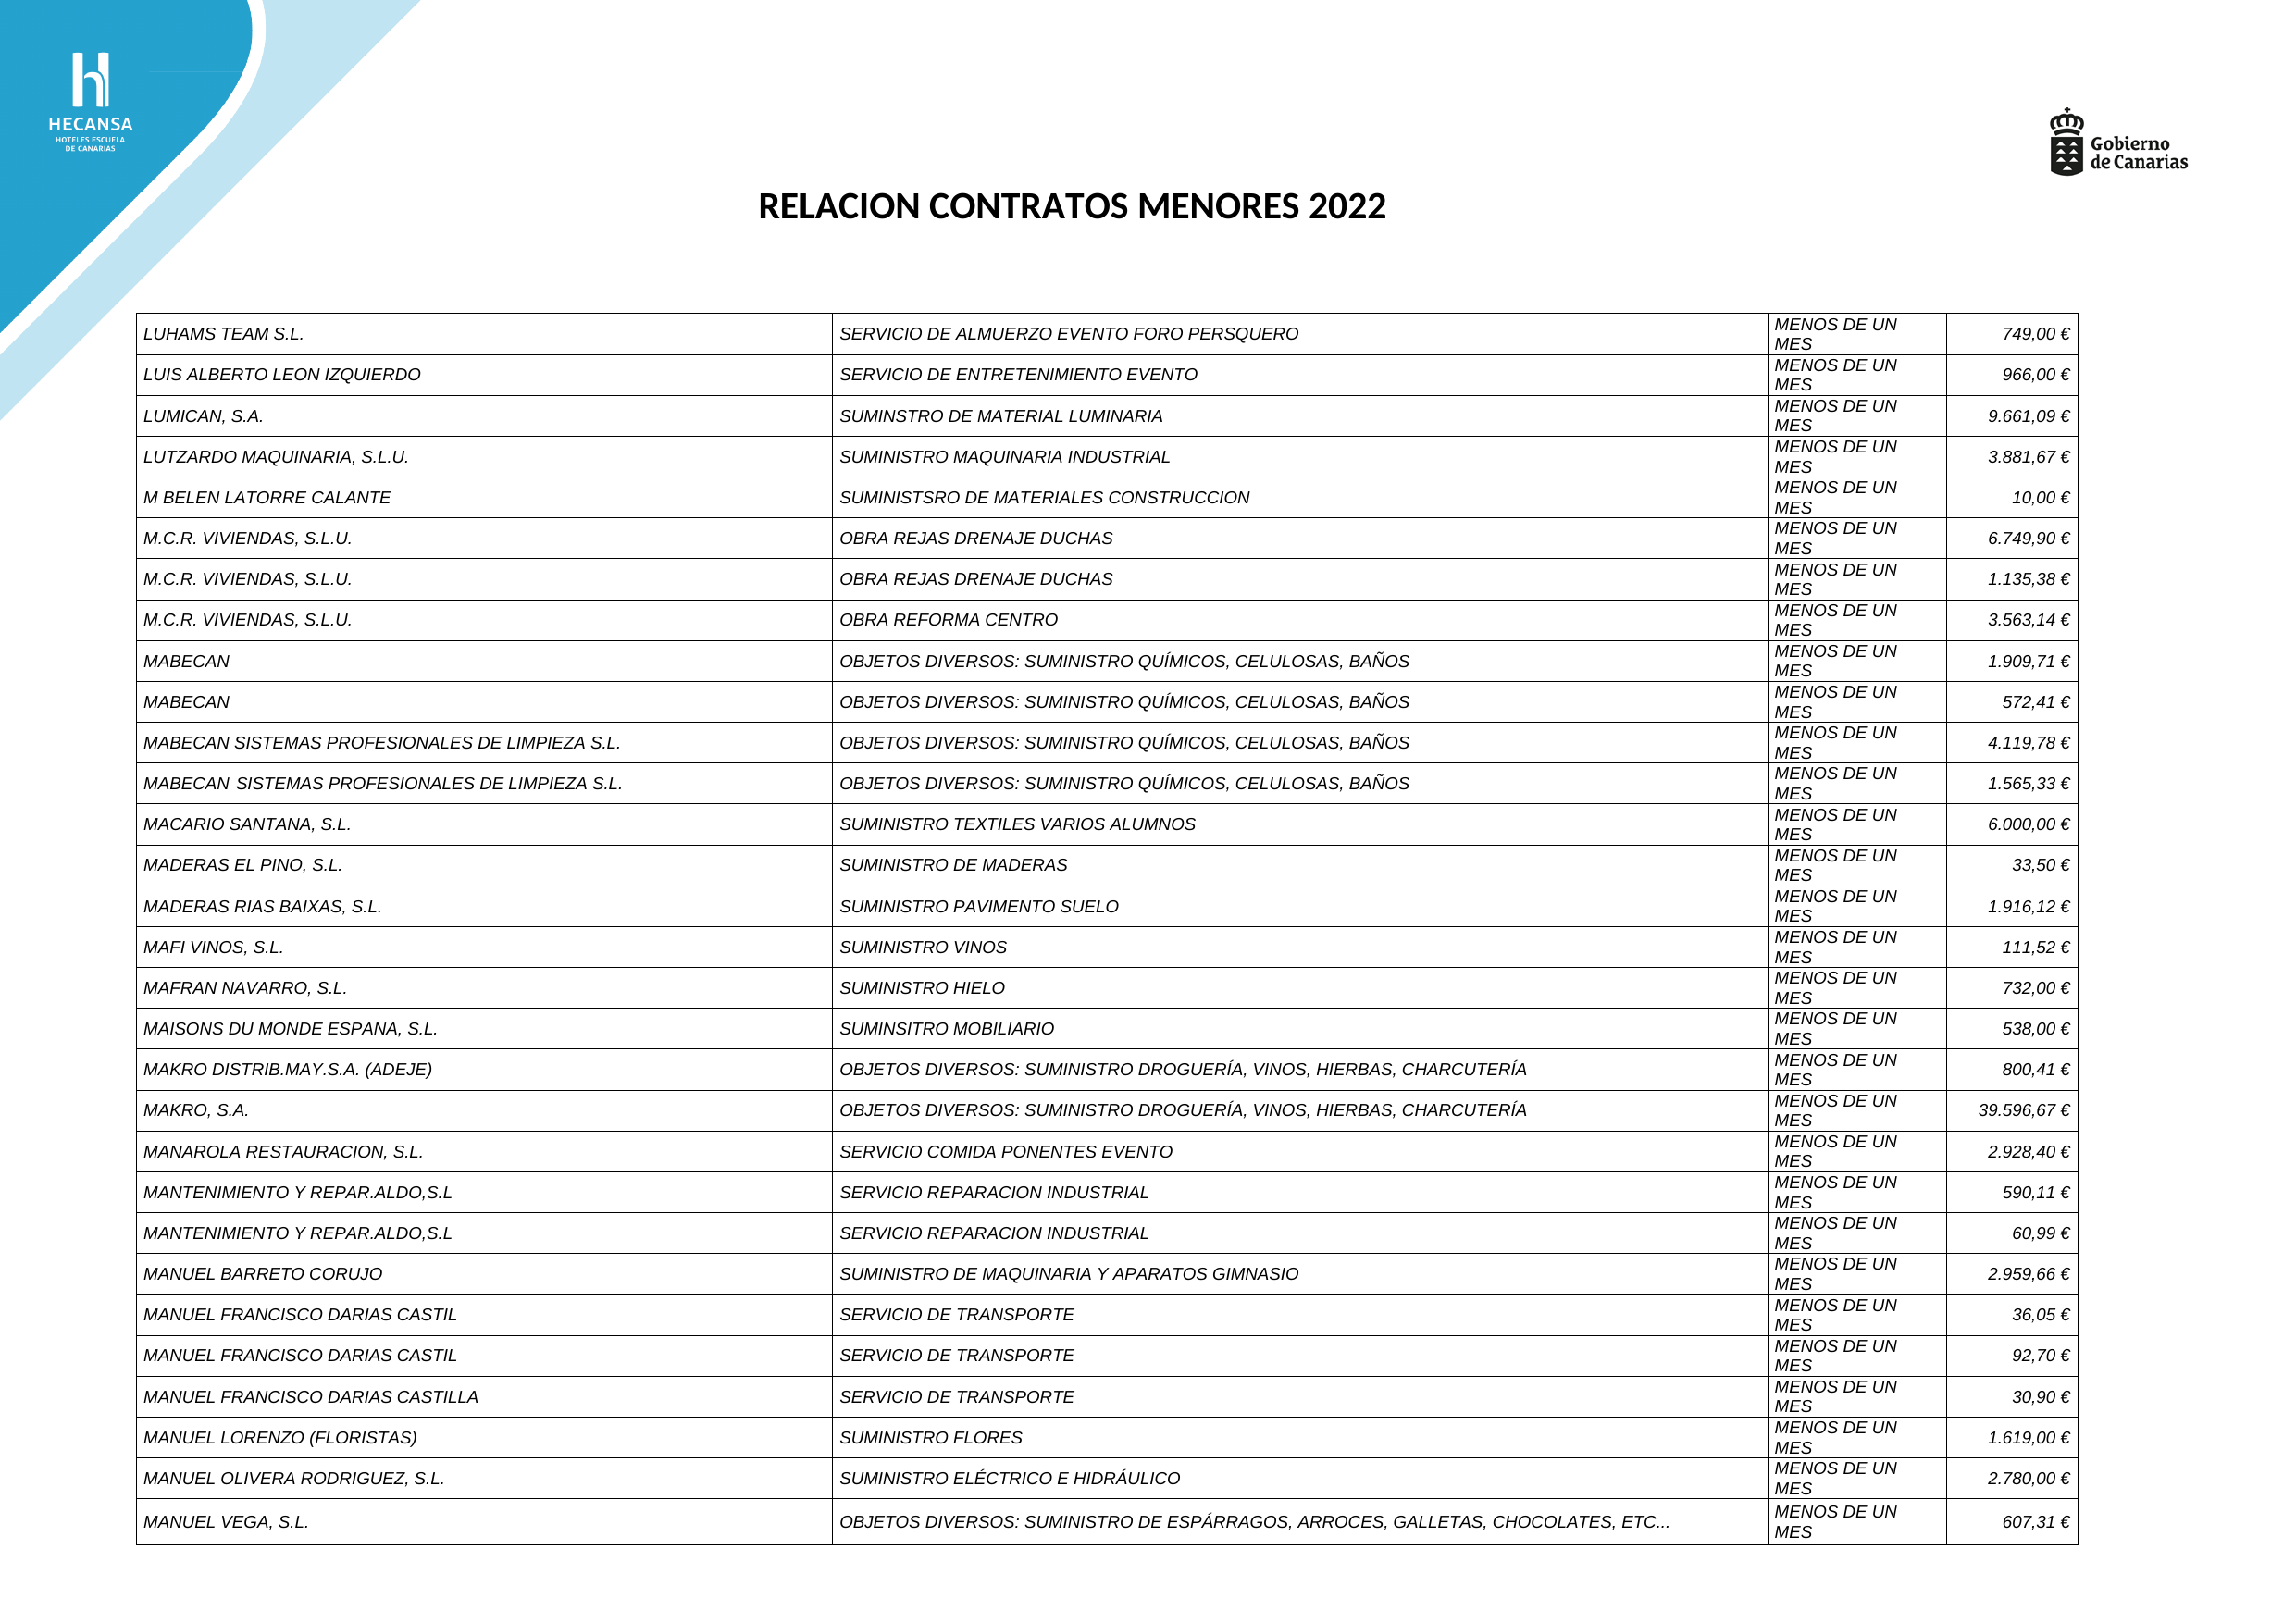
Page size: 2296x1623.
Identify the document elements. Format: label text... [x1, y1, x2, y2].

table_cell M.C.R. VIVIENDAS, S.L.U. [137, 518, 832, 558]
table_cell 3.881,67 € [1947, 437, 2078, 477]
table_cell SERVICIO DE TRANSPORTE [833, 1336, 1768, 1376]
table_cell MENOS DE UN MES [1769, 437, 1946, 477]
table_cell 2.928,40 € [1947, 1132, 2078, 1171]
table_cell LUHAMS TEAM S.L. [137, 314, 832, 353]
table_cell MENOS DE UN MES [1769, 682, 1946, 722]
table_cell MENOS DE UN MES [1769, 1336, 1946, 1376]
table_cell M.C.R. VIVIENDAS, S.L.U. [137, 601, 832, 640]
table_cell 39.596,67 € [1947, 1091, 2078, 1131]
table_cell MENOS DE UN MES [1769, 1499, 1946, 1544]
table_cell 60,99 € [1947, 1213, 2078, 1253]
table_cell MENOS DE UN MES [1769, 1213, 1946, 1253]
table_cell MAFI VINOS, S.L. [137, 927, 832, 967]
table_cell 590,11 € [1947, 1172, 2078, 1212]
table_cell MENOS DE UN MES [1769, 1458, 1946, 1498]
table_cell MENOS DE UN MES [1769, 1009, 1946, 1048]
table_cell SERVICIO REPARACION INDUSTRIAL [833, 1213, 1768, 1253]
table_cell MANUEL FRANCISCO DARIAS CASTIL [137, 1295, 832, 1334]
table_cell MENOS DE UN MES [1769, 518, 1946, 558]
table_cell MAFRAN NAVARRO, S.L. [137, 968, 832, 1008]
table_cell 966,00 € [1947, 355, 2078, 395]
table_cell 92,70 € [1947, 1336, 2078, 1376]
table_cell SUMINSTRO DE MATERIAL LUMINARIA [833, 396, 1768, 436]
table_cell 6.000,00 € [1947, 804, 2078, 844]
table_cell MABECAN [137, 641, 832, 681]
table_cell MENOS DE UN MES [1769, 355, 1946, 395]
table_cell SUMINISTRO FLORES [833, 1418, 1768, 1457]
table_cell MENOS DE UN MES [1769, 968, 1946, 1008]
table_cell MANTENIMIENTO Y REPAR.ALDO,S.L [137, 1172, 832, 1212]
table_cell MENOS DE UN MES [1769, 1418, 1946, 1457]
table_cell 9.661,09 € [1947, 396, 2078, 436]
table_cell OBRA REJAS DRENAJE DUCHAS [833, 559, 1768, 599]
table_cell MENOS DE UN MES [1769, 886, 1946, 926]
table_cell LUIS ALBERTO LEON IZQUIERDO [137, 355, 832, 395]
table_cell SERVICIO REPARACION INDUSTRIAL [833, 1172, 1768, 1212]
table_cell 2.780,00 € [1947, 1458, 2078, 1498]
table_cell SUMINISTSRO DE MATERIALES CONSTRUCCION [833, 477, 1768, 517]
table_cell 1.135,38 € [1947, 559, 2078, 599]
table_cell MABECAN SISTEMAS PROFESIONALES DE LIMPIEZA S.L. [137, 763, 832, 803]
table_cell MADERAS RIAS BAIXAS, S.L. [137, 886, 832, 926]
table_cell 800,41 € [1947, 1049, 2078, 1089]
table_cell MAKRO DISTRIB.MAY.S.A. (ADEJE) [137, 1049, 832, 1089]
table_cell SUMINISTRO ELÉCTRICO E HIDRÁULICO [833, 1458, 1768, 1498]
table_cell MENOS DE UN MES [1769, 723, 1946, 762]
table_cell MENOS DE UN MES [1769, 927, 1946, 967]
table_cell OBJETOS DIVERSOS: SUMINISTRO QUÍMICOS, CELULOSAS, BAÑOS [833, 763, 1768, 803]
table_cell OBRA REJAS DRENAJE DUCHAS [833, 518, 1768, 558]
table_cell SUMINISTRO VINOS [833, 927, 1768, 967]
table_cell SERVICIO DE ENTRETENIMIENTO EVENTO [833, 355, 1768, 395]
table_cell MENOS DE UN MES [1769, 477, 1946, 517]
table_cell 607,31 € [1947, 1499, 2078, 1544]
table_cell 732,00 € [1947, 968, 2078, 1008]
table_cell SUMINISTRO PAVIMENTO SUELO [833, 886, 1768, 926]
table_cell MACARIO SANTANA, S.L. [137, 804, 832, 844]
table_cell OBJETOS DIVERSOS: SUMINISTRO DE ESPÁRRAGOS, ARROCES, GALLETAS, CHOCOLATES, ETC... [833, 1499, 1768, 1544]
table_cell SUMINISTRO DE MAQUINARIA Y APARATOS GIMNASIO [833, 1254, 1768, 1294]
table_cell 1.909,71 € [1947, 641, 2078, 681]
table_cell 4.119,78 € [1947, 723, 2078, 762]
table_cell OBJETOS DIVERSOS: SUMINISTRO DROGUERÍA, VINOS, HIERBAS, CHARCUTERÍA [833, 1049, 1768, 1089]
table_cell MANUEL LORENZO (FLORISTAS) [137, 1418, 832, 1457]
table_cell 3.563,14 € [1947, 601, 2078, 640]
table_cell 1.619,00 € [1947, 1418, 2078, 1457]
table_cell 111,52 € [1947, 927, 2078, 967]
table_cell MAKRO, S.A. [137, 1091, 832, 1131]
table_cell SERVICIO COMIDA PONENTES EVENTO [833, 1132, 1768, 1171]
table_cell MENOS DE UN MES [1769, 1172, 1946, 1212]
table_cell MENOS DE UN MES [1769, 314, 1946, 353]
table_cell SUMINSITRO MOBILIARIO [833, 1009, 1768, 1048]
table_cell MANUEL BARRETO CORUJO [137, 1254, 832, 1294]
table_cell 572,41 € [1947, 682, 2078, 722]
table_cell M BELEN LATORRE CALANTE [137, 477, 832, 517]
table_cell MENOS DE UN MES [1769, 1091, 1946, 1131]
table_cell M.C.R. VIVIENDAS, S.L.U. [137, 559, 832, 599]
table_cell 2.959,66 € [1947, 1254, 2078, 1294]
table_cell MENOS DE UN MES [1769, 396, 1946, 436]
table_cell SUMINISTRO HIELO [833, 968, 1768, 1008]
table_cell OBJETOS DIVERSOS: SUMINISTRO QUÍMICOS, CELULOSAS, BAÑOS [833, 723, 1768, 762]
table_cell MENOS DE UN MES [1769, 1377, 1946, 1417]
table_cell MENOS DE UN MES [1769, 763, 1946, 803]
table_cell MABECAN SISTEMAS PROFESIONALES DE LIMPIEZA S.L. [137, 723, 832, 762]
table_cell MENOS DE UN MES [1769, 804, 1946, 844]
table_cell 1.565,33 € [1947, 763, 2078, 803]
table_cell OBJETOS DIVERSOS: SUMINISTRO DROGUERÍA, VINOS, HIERBAS, CHARCUTERÍA [833, 1091, 1768, 1131]
table_cell SUMINISTRO TEXTILES VARIOS ALUMNOS [833, 804, 1768, 844]
table_cell MANUEL OLIVERA RODRIGUEZ, S.L. [137, 1458, 832, 1498]
table_cell MANTENIMIENTO Y REPAR.ALDO,S.L [137, 1213, 832, 1253]
table_cell OBJETOS DIVERSOS: SUMINISTRO QUÍMICOS, CELULOSAS, BAÑOS [833, 682, 1768, 722]
table_cell SERVICIO DE TRANSPORTE [833, 1377, 1768, 1417]
table_cell MENOS DE UN MES [1769, 846, 1946, 886]
table_cell MANUEL FRANCISCO DARIAS CASTIL [137, 1336, 832, 1376]
table_cell 30,90 € [1947, 1377, 2078, 1417]
table_cell MENOS DE UN MES [1769, 1295, 1946, 1334]
table_cell MENOS DE UN MES [1769, 601, 1946, 640]
table_cell MENOS DE UN MES [1769, 1049, 1946, 1089]
table_cell MANUEL VEGA, S.L. [137, 1499, 832, 1544]
table_cell MANAROLA RESTAURACION, S.L. [137, 1132, 832, 1171]
table_cell OBJETOS DIVERSOS: SUMINISTRO QUÍMICOS, CELULOSAS, BAÑOS [833, 641, 1768, 681]
table_cell 33,50 € [1947, 846, 2078, 886]
table_cell 538,00 € [1947, 1009, 2078, 1048]
table_cell MADERAS EL PINO, S.L. [137, 846, 832, 886]
table_cell 1.916,12 € [1947, 886, 2078, 926]
table_cell OBRA REFORMA CENTRO [833, 601, 1768, 640]
table_cell LUMICAN, S.A. [137, 396, 832, 436]
table_cell MENOS DE UN MES [1769, 559, 1946, 599]
table_cell MENOS DE UN MES [1769, 1132, 1946, 1171]
table_cell 10,00 € [1947, 477, 2078, 517]
table_cell SERVICIO DE TRANSPORTE [833, 1295, 1768, 1334]
table_cell MABECAN [137, 682, 832, 722]
table_cell 36,05 € [1947, 1295, 2078, 1334]
table_cell 6.749,90 € [1947, 518, 2078, 558]
table_cell SERVICIO DE ALMUERZO EVENTO FORO PERSQUERO [833, 314, 1768, 353]
table_cell 749,00 € [1947, 314, 2078, 353]
table_cell MENOS DE UN MES [1769, 1254, 1946, 1294]
table_cell LUTZARDO MAQUINARIA, S.L.U. [137, 437, 832, 477]
table_cell MANUEL FRANCISCO DARIAS CASTILLA [137, 1377, 832, 1417]
table_cell MAISONS DU MONDE ESPANA, S.L. [137, 1009, 832, 1048]
table_cell SUMINISTRO DE MADERAS [833, 846, 1768, 886]
table_cell MENOS DE UN MES [1769, 641, 1946, 681]
table_cell SUMINISTRO MAQUINARIA INDUSTRIAL [833, 437, 1768, 477]
